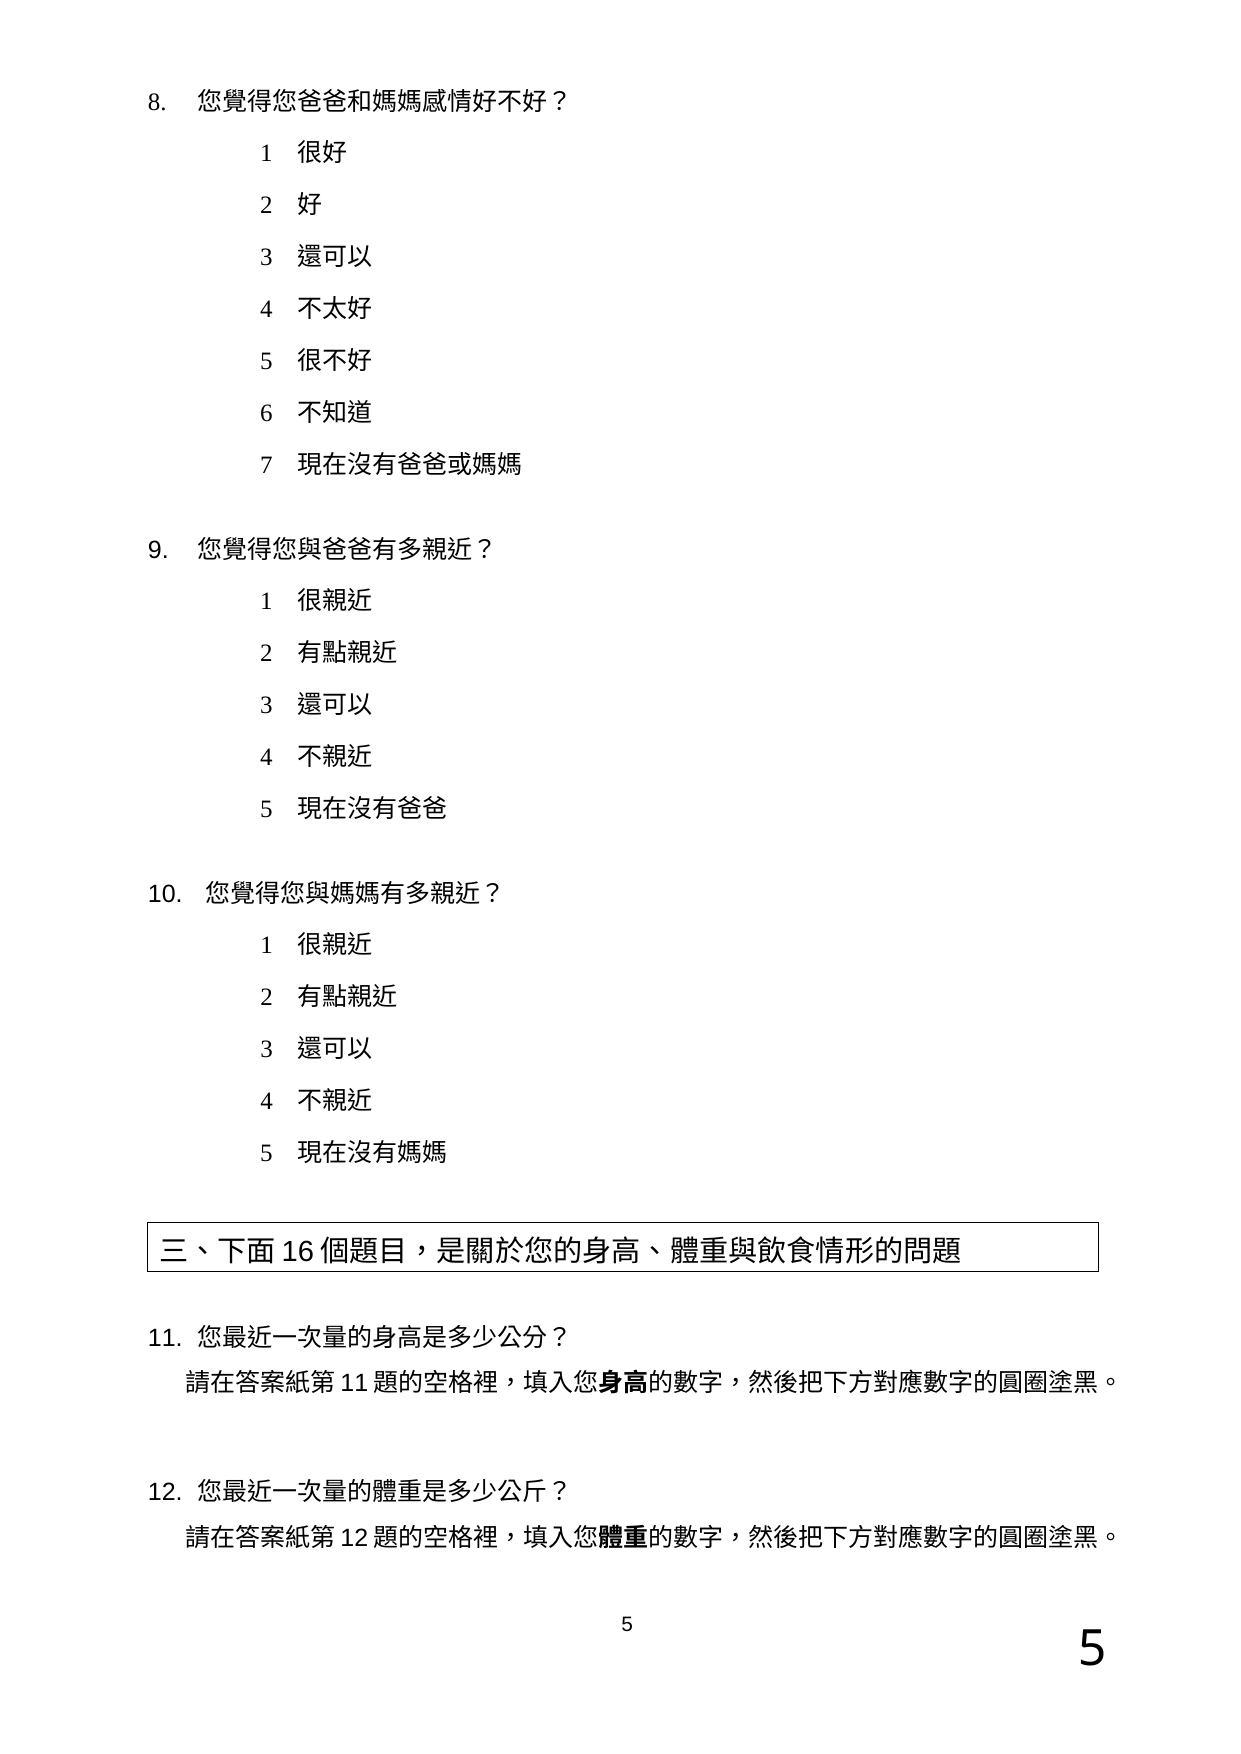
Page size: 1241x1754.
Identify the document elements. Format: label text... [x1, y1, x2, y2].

list 很親近 [260, 568, 1106, 620]
list 現在沒有媽媽 [260, 1120, 1106, 1172]
list 您最近一次量的體重是多少公斤？ [148, 1463, 1106, 1509]
list 還可以 [260, 224, 1106, 276]
text 請在答案紙第11題的空格裡，填入您身高的數字，然後把下方對應數字的圓圈塗黑。 [185, 1355, 1141, 1401]
list 有點親近 [260, 963, 1106, 1016]
list 您最近一次量的身高是多少公分？ [148, 1309, 1106, 1355]
list 很不好 [260, 328, 1106, 380]
table_header 三、下面16個題目，是關於您的身高、體重與飲食情形的問題 [148, 1223, 1098, 1271]
list 不知道 [260, 380, 1106, 432]
list 有點親近 [260, 620, 1106, 672]
list 您覺得您與爸爸有多親近？ [148, 522, 1106, 568]
list 很好 [260, 120, 1106, 172]
list 不太好 [260, 276, 1106, 328]
list 很親近 [260, 911, 1106, 963]
list 不親近 [260, 724, 1106, 776]
list 現在沒有爸爸或媽媽 [260, 432, 1106, 484]
list 不親近 [260, 1068, 1106, 1120]
list 還可以 [260, 1016, 1106, 1068]
list 還可以 [260, 672, 1106, 724]
list 您覺得您與媽媽有多親近？ [148, 866, 1106, 911]
text 請在答案紙第12題的空格裡，填入您體重的數字，然後把下方對應數字的圓圈塗黑。 [185, 1509, 1141, 1555]
list 現在沒有爸爸 [260, 776, 1106, 828]
list 您覺得您爸爸和媽媽感情好不好？ [148, 74, 1106, 120]
list 好 [260, 172, 1106, 224]
